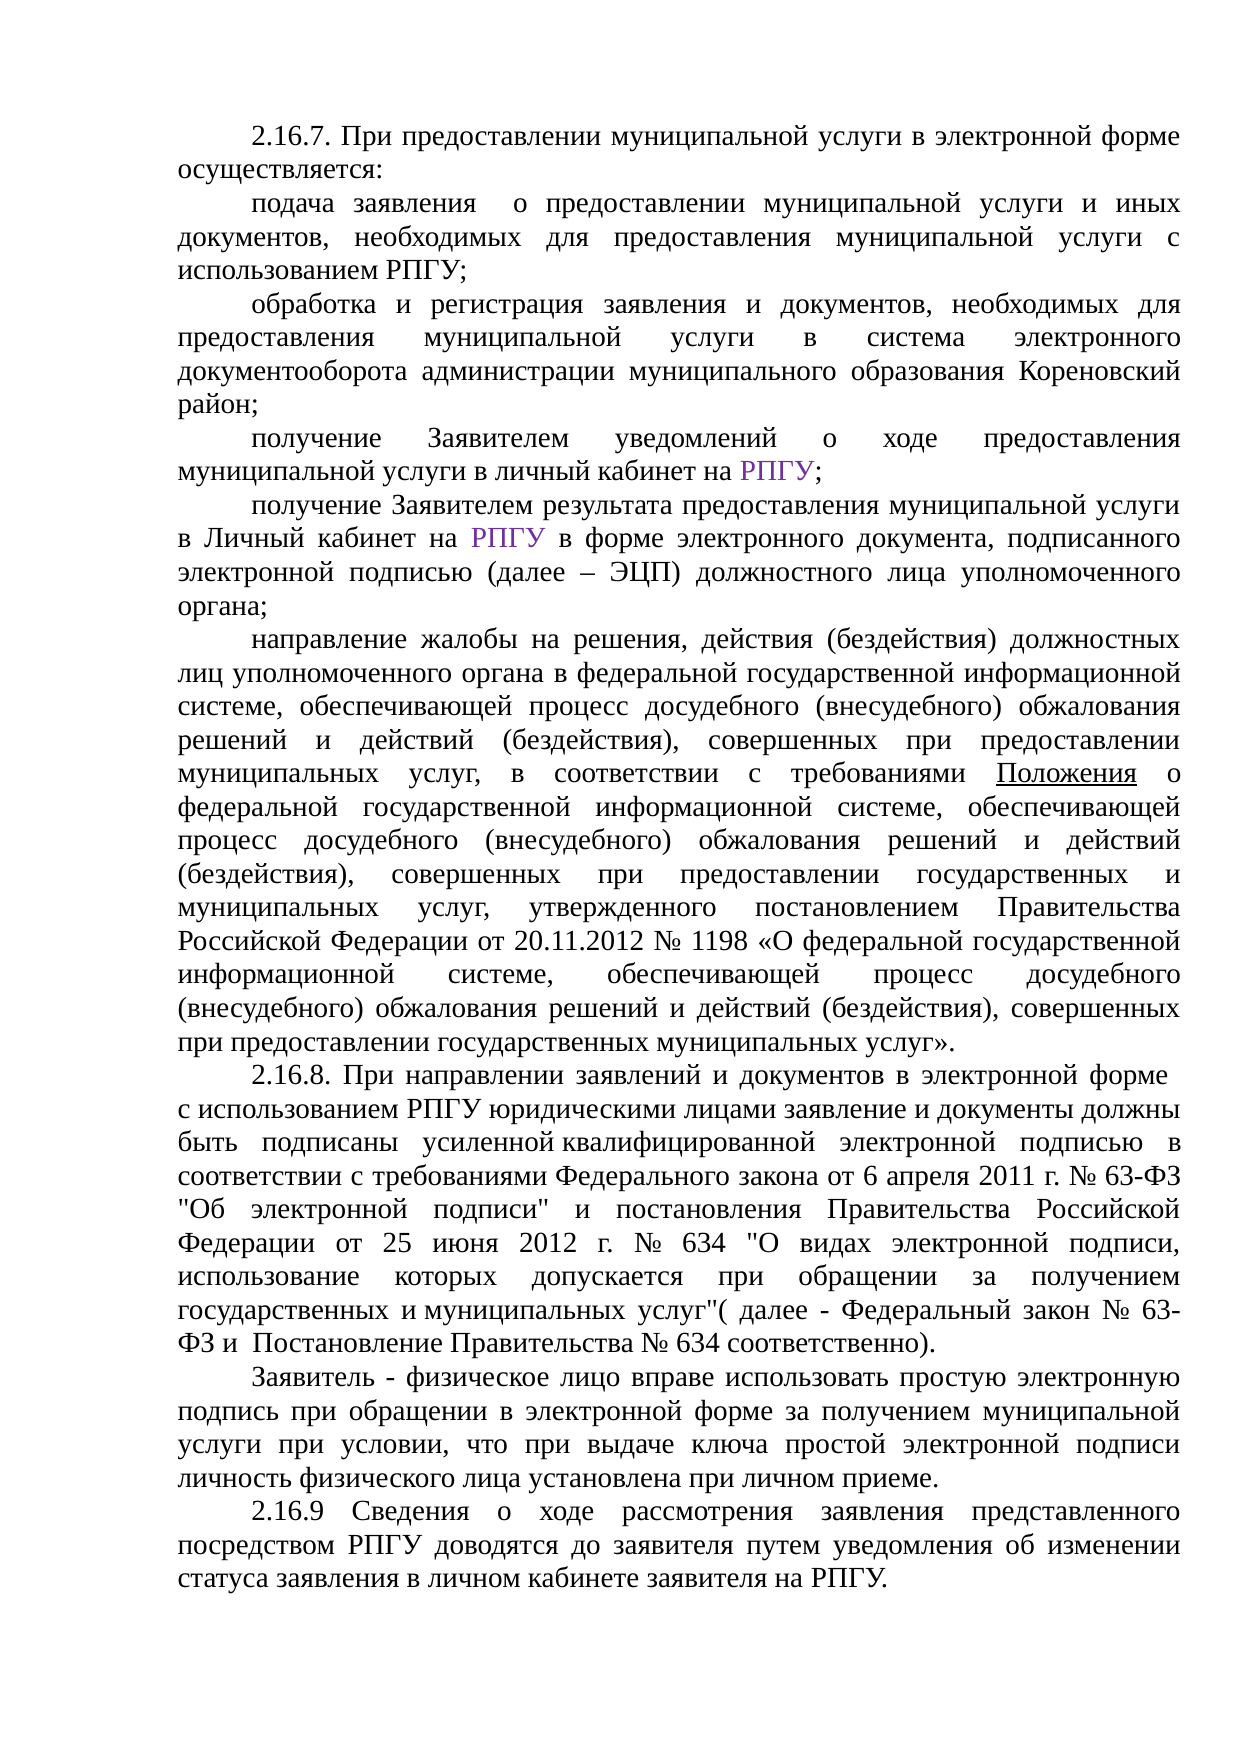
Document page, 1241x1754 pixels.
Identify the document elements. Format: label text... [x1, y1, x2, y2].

text направление жалобы на решения, действия (бездействия) должностных лиц уполномоченного органа в федеральной государственной информационной системе, обеспечивающей процесс досудебного (внесудебного) обжалования решений и действий (бездействия), совершенных при предоставлении муниципальных услуг, в соответствии с требованиями Положения о федеральной государственной информационной системе, обеспечивающей процесс досудебного (внесудебного) обжалования решений и действий (бездействия), совершенных при предоставлении государственных и муниципальных услуг, утвержденного постановлением Правительства Российской Федерации от 20.11.2012 № 1198 «О федеральной государственной информационной системе, обеспечивающей процесс досудебного (внесудебного) обжалования решений и действий (бездействия), совершенных при предоставлении государственных муниципальных услуг». [177, 621, 1181, 1057]
text получение Заявителем уведомлений о ходе предоставления муниципальной услуги в личный кабинет на РПГУ; [177, 420, 1181, 487]
text подача заявления о предоставлении муниципальной услуги и иных документов, необходимых для предоставления муниципальной услуги с использованием РПГУ; [177, 185, 1181, 286]
text 2.16.9 Сведения о ходе рассмотрения заявления представленного посредством РПГУ доводятся до заявителя путем уведомления об изменении статуса заявления в личном кабинете заявителя на РПГУ. [177, 1493, 1181, 1594]
text 2.16.7. При предоставлении муниципальной услуги в электронной форме осуществляется: [177, 118, 1181, 185]
text Заявитель - физическое лицо вправе использовать простую электронную подпись при обращении в электронной форме за получением муниципальной услуги при условии, что при выдаче ключа простой электронной подписи личность физического лица установлена при личном приеме. [177, 1359, 1181, 1493]
text получение Заявителем результата предоставления муниципальной услуги в Личный кабинет на РПГУ в форме электронного документа, подписанного электронной подписью (далее – ЭЦП) должностного лица уполномоченного органа; [177, 487, 1181, 621]
text 2.16.8. При направлении заявлений и документов в электронной форме с использованием РПГУ юридическими лицами заявление и документы должны быть подписаны усиленной квалифицированной электронной подписью в соответствии с требованиями Федерального закона от 6 апреля 2011 г. № 63-ФЗ "Об электронной подписи" и постановления Правительства Российской Федерации от 25 июня 2012 г. № 634 "О видах электронной подписи, использование которых допускается при обращении за получением государственных и муниципальных услуг"( далее - Федеральный закон № 63-ФЗ и Постановление Правительства № 634 соответственно). [177, 1057, 1181, 1359]
text обработка и регистрация заявления и документов, необходимых для предоставления муниципальной услуги в система электронного документооборота администрации муниципального образования Кореновский район; [177, 286, 1181, 420]
